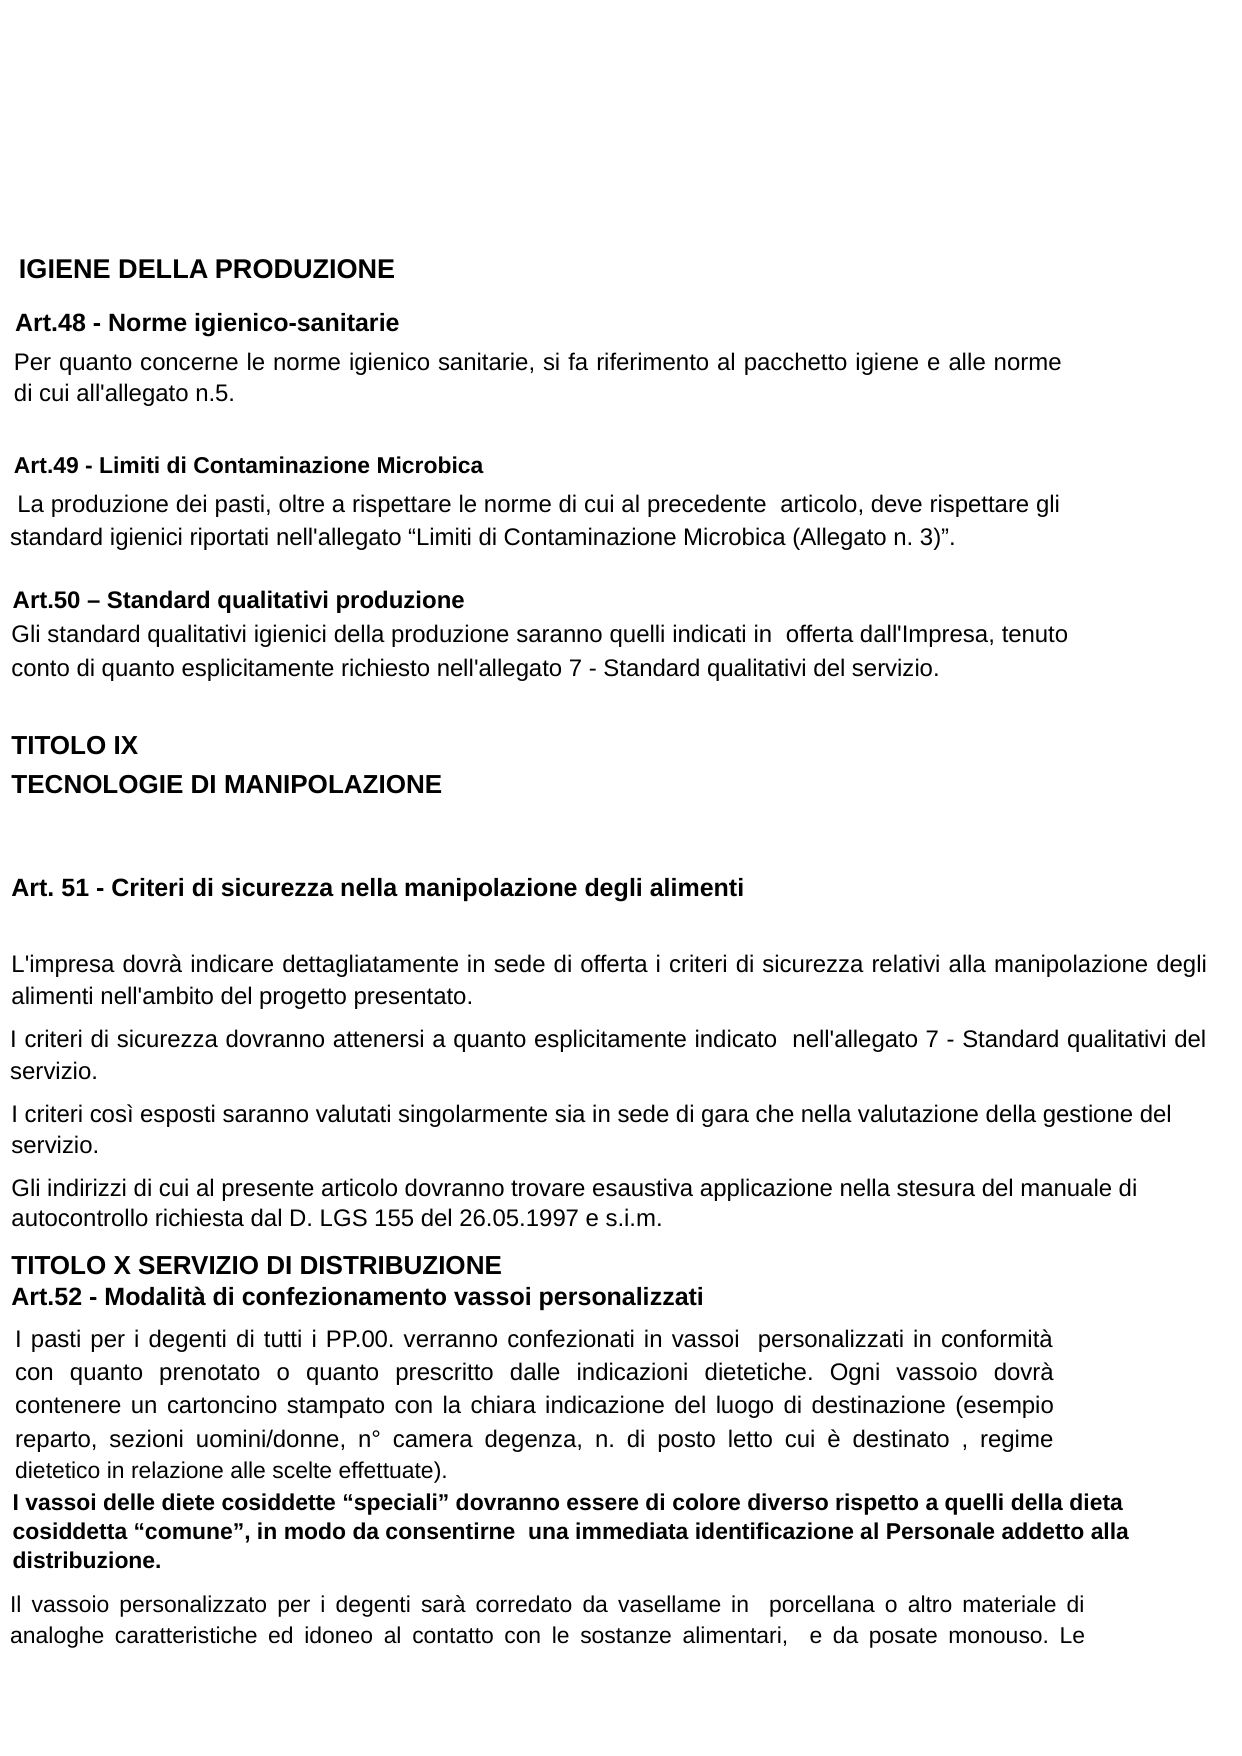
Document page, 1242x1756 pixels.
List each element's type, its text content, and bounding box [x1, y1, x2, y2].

text TECNOLOGIE DI MANIPOLAZIONE [11, 769, 1071, 799]
text Gli standard qualitativi igienici della produzione saranno quelli indicati in offerta dall'Impresa, tenuto conto di quanto esplicitamente richiesto nell'allegato 7 - Standard qualitativi del servizio. [11, 620, 1071, 681]
text La produzione dei pasti, oltre a rispettare le norme di cui al precedente articolo, deve rispettare gli standard igienici riportati nell'allegato “Limiti di Contaminazione Microbica (Allegato n. 3)”. [10, 490, 1063, 550]
text Art.48 - Norme igienico-sanitarie [15, 307, 1213, 336]
text Gli indirizzi di cui al presente articolo dovranno trovare esaustiva applicazione nella stesura del manuale di autocontrollo richiesta dal D. LGS 155 del 26.05.1997 e s.i.m. [11, 1174, 1213, 1232]
text Per quanto concerne le norme igienico sanitarie, si fa riferimento al pacchetto igiene e alle norme di cui all'allegato n.5. [14, 347, 1063, 407]
text I criteri di sicurezza dovranno attenersi a quanto esplicitamente indicato nell'allegato 7 - Standard qualitativi del servizio. [10, 1025, 1209, 1084]
text I criteri così esposti saranno valutati singolarmente sia in sede di gara che nella valutazione della gestione del servizio. [11, 1099, 1213, 1159]
text L'impresa dovrà indicare dettagliatamente in sede di offerta i criteri di sicurezza relativi alla manipolazione degli alimenti nell'ambito del progetto presentato. [11, 950, 1209, 1009]
text I pasti per i degenti di tutti i PP.00. verranno confezionati in vassoi personalizzati in conformità con quanto prenotato o quanto prescritto dalle indicazioni dietetiche. Ogni vassoio dovrà contenere un cartoncino stampato con la chiara indicazione del luogo di destinazione (esempio reparto, sezioni uomini/donne, n° camera degenza, n. di posto letto cui è destinato , regime dietetico in relazione alle scelte effettuate). [15, 1325, 1056, 1484]
text Il vassoio personalizzato per i degenti sarà corredato da vasellame in porcellana o altro materiale di analoghe caratteristiche ed idoneo al contatto con le sostanze alimentari, e da posate monouso. Le [10, 1591, 1086, 1649]
text Art.50 – Standard qualitativi produzione [12, 586, 1213, 614]
text TITOLO X SERVIZIO DI DISTRIBUZIONE Art.52 - Modalità di confezionamento vassoi personalizzati [11, 1250, 1213, 1311]
text Art.49 - Limiti di Contaminazione Microbica [14, 452, 1213, 478]
text Art. 51 - Criteri di sicurezza nella manipolazione degli alimenti [11, 873, 1213, 902]
text TITOLO IX [11, 730, 1071, 760]
text I vassoi delle diete cosiddette “speciali” dovranno essere di colore diverso rispetto a quelli della dieta cosiddetta “comune”, in modo da consentirne una immediata identificazione al Personale addetto alla distribuzione. [12, 1489, 1213, 1573]
text IGIENE DELLA PRODUZIONE [11, 255, 1071, 285]
